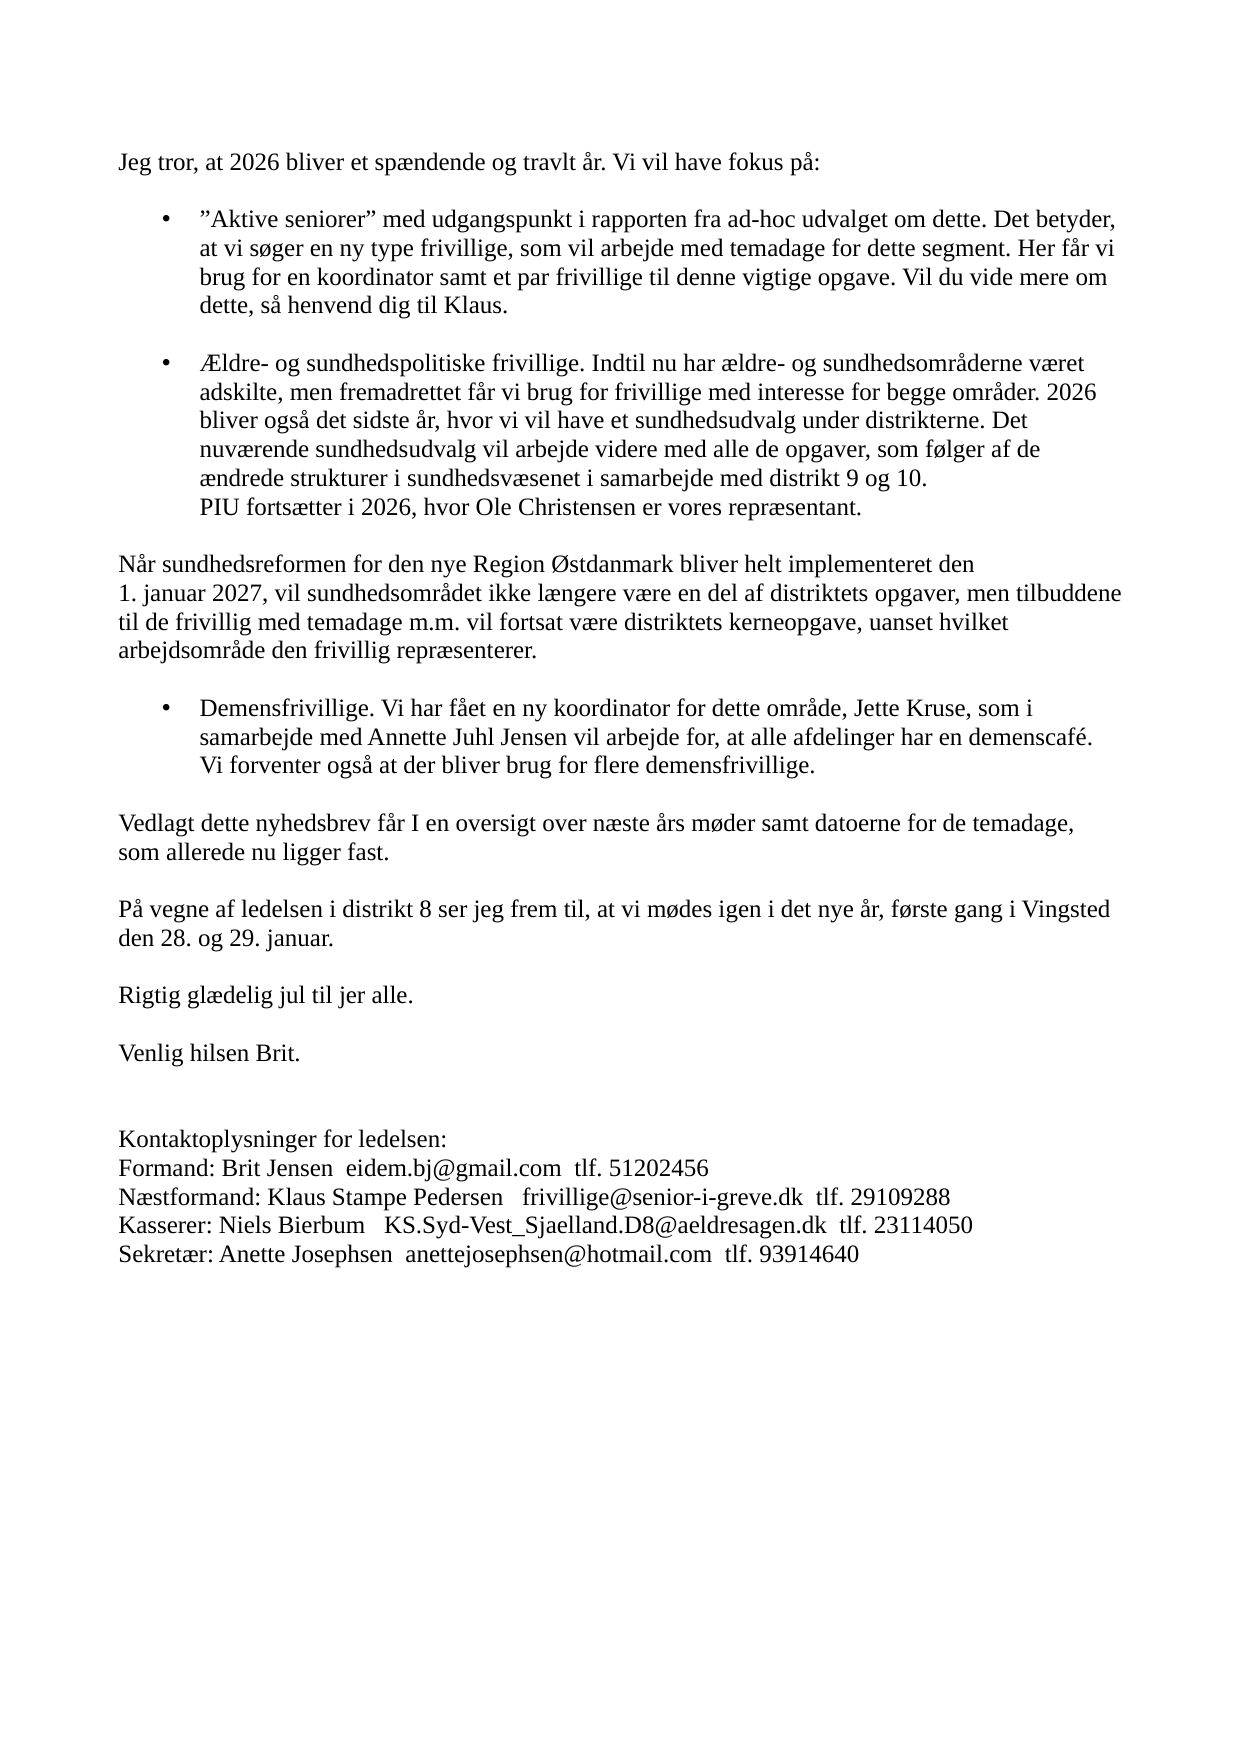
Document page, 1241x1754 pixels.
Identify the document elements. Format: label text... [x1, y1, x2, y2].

text PIU fortsætter i 2026, hvor Ole Christensen er vores repræsentant. [162, 492, 1122, 549]
text På vegne af ledelsen i distrikt 8 ser jeg frem til, at vi mødes igen i det nye år, første gang i Vingsted den 28. og 29. januar. [118, 894, 1122, 952]
text Jeg tror, at 2026 bliver et spændende og travlt år. Vi vil have fokus på: [118, 147, 1122, 204]
text Sekretær: Anette Josephsen anettejosephsen@hotmail.com tlf. 93914640 [118, 1239, 1122, 1268]
text Når sundhedsreformen for den nye Region Østdanmark bliver helt implementeret den 1. januar 2027, vil sundhedsområdet ikke længere være en del af distriktets opgaver, men tilbuddene til de frivillig med temadage m.m. vil fortsat være distriktets kerneopgave, uanset hvilket arbejdsområde den frivillig repræsenterer. [118, 549, 1122, 664]
text Vedlagt dette nyhedsbrev får I en oversigt over næste års møder samt datoerne for de temadage, som allerede nu ligger fast. [118, 808, 1122, 866]
list ”Aktive seniorer” med udgangspunkt i rapporten fra ad-hoc udvalget om dette. Det betyder, at vi søger en ny type frivillige, som vil arbejde med temadage for dette segment. Her får vi brug for en koordinator samt et par frivillige til denne vigtige opgave. Vil du vide mere om dette, så henvend dig til Klaus. [162, 204, 1122, 319]
text Næstformand: Klaus Stampe Pedersen frivillige@senior-i-greve.dk tlf. 29109288 [118, 1182, 1122, 1211]
text Venlig hilsen Brit. [118, 1038, 1122, 1096]
list Demensfrivillige. Vi har fået en ny koordinator for dette område, Jette Kruse, som i samarbejde med Annette Juhl Jensen vil arbejde for, at alle afdelinger har en demenscafé. Vi forventer også at der bliver brug for flere demensfrivillige. [162, 693, 1122, 779]
list Ældre- og sundhedspolitiske frivillige. Indtil nu har ældre- og sundhedsområderne været adskilte, men fremadrettet får vi brug for frivillige med interesse for begge områder. 2026 bliver også det sidste år, hvor vi vil have et sundhedsudvalg under distrikterne. Det nuværende sundhedsudvalg vil arbejde videre med alle de opgaver, som følger af de ændrede strukturer i sundhedsvæsenet i samarbejde med distrikt 9 og 10. [162, 348, 1122, 492]
text Formand: Brit Jensen eidem.bj@gmail.com tlf. 51202456 [118, 1153, 1122, 1182]
text Kontaktoplysninger for ledelsen: [118, 1124, 1122, 1153]
text Rigtig glædelig jul til jer alle. [118, 981, 1122, 1009]
text Kasserer: Niels Bierbum KS.Syd-Vest_Sjaelland.D8@aeldresagen.dk tlf. 23114050 [118, 1211, 1122, 1239]
